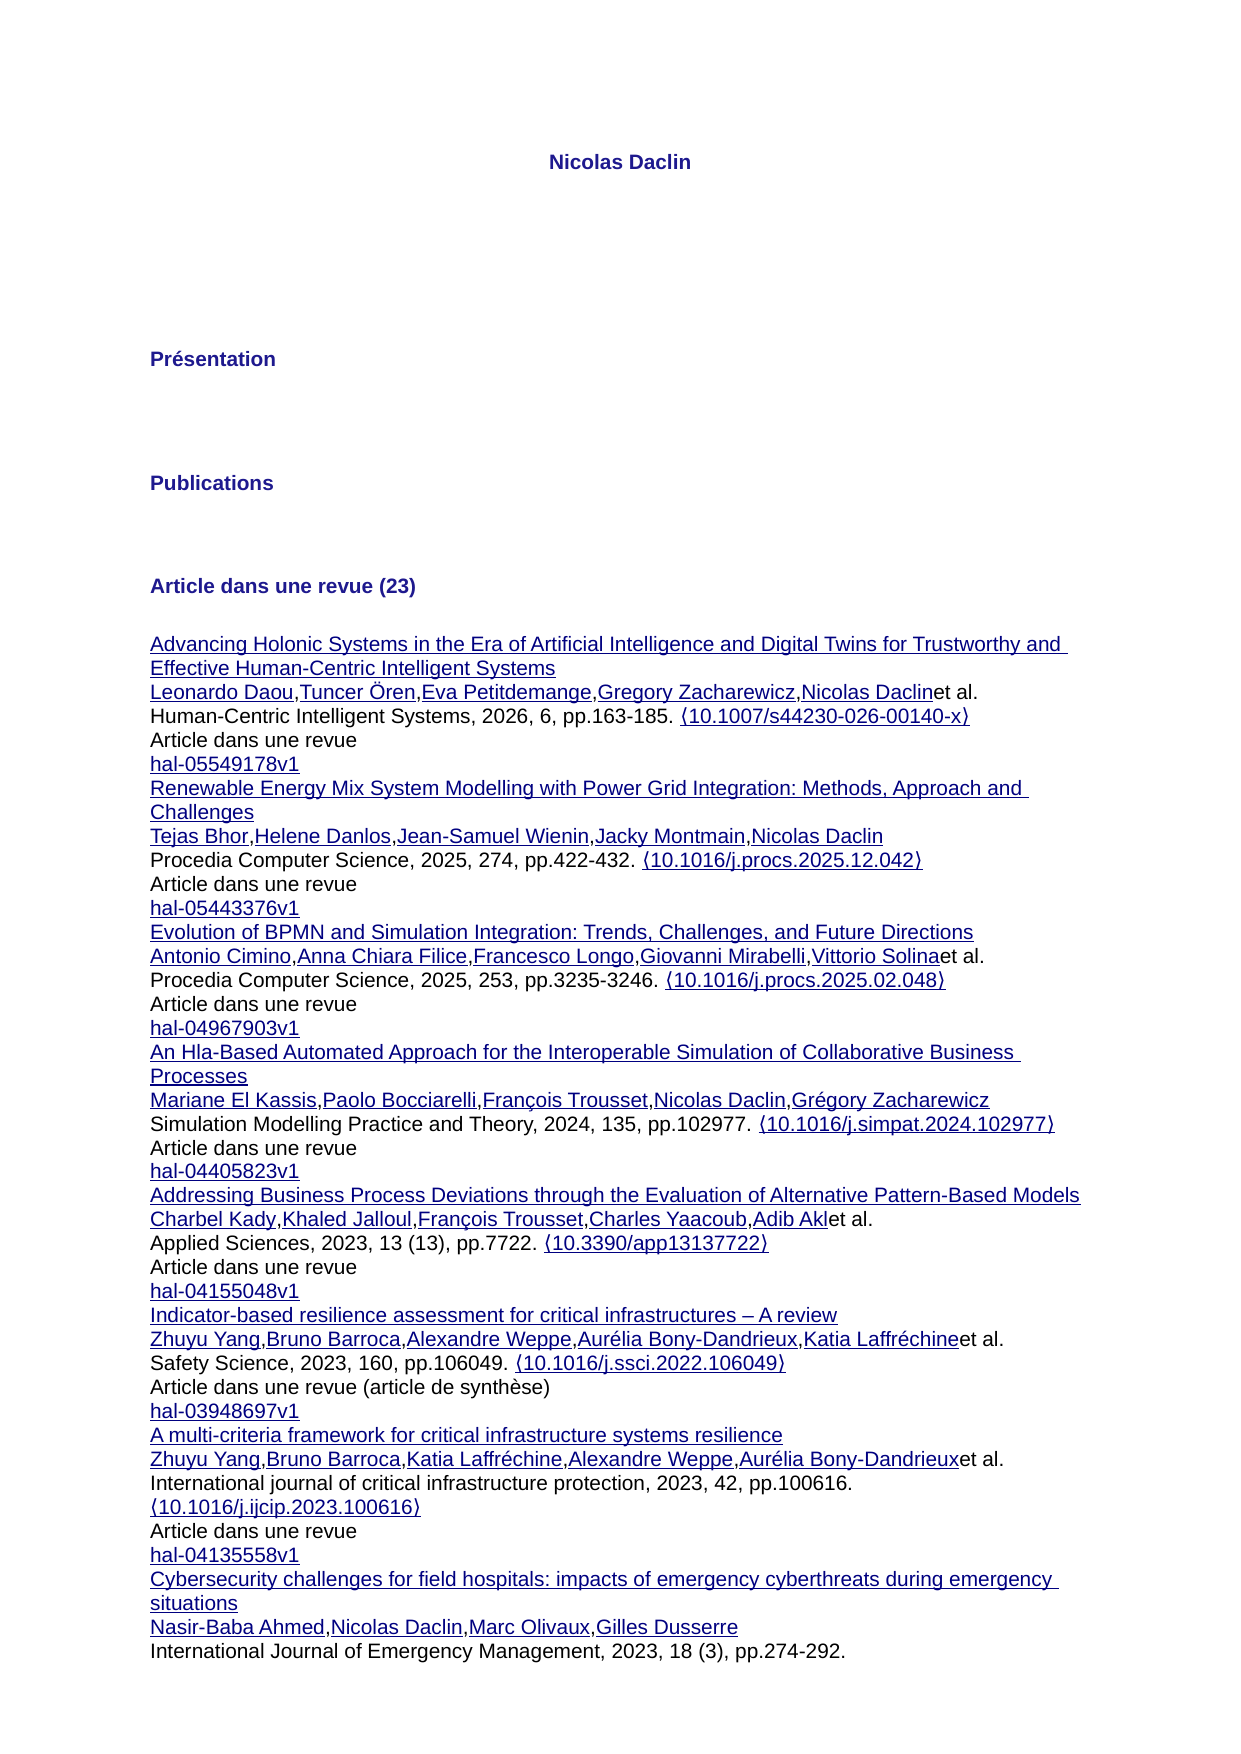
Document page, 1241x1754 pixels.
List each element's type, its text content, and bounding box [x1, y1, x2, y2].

subtitle Présentation [150, 347, 1090, 371]
subtitle Article dans une revue (23) [150, 574, 1090, 598]
table_cell Evolution of BPMN and Simulation Integration: Trends, Challenges, and Future Directions Antonio Cimino,Anna Chiara Filice,Francesco Longo,Giovanni Mirabelli,Vittorio Solinaet al. Procedia Computer Science, 2025, 253, pp.3235-3246. ⟨10.1016/j.procs.2025.02.048⟩ Article dans une revue hal-04967903v1 [150, 920, 1090, 1039]
table_cell Renewable Energy Mix System Modelling with Power Grid Integration: Methods, Approach and Challenges Tejas Bhor,Helene Danlos,Jean-Samuel Wienin,Jacky Montmain,Nicolas Daclin Procedia Computer Science, 2025, 274, pp.422-432. ⟨10.1016/j.procs.2025.12.042⟩ Article dans une revue hal-05443376v1 [150, 776, 1090, 920]
table_cell Indicator-based resilience assessment for critical infrastructures – A review Zhuyu Yang,Bruno Barroca,Alexandre Weppe,Aurélia Bony-Dandrieux,Katia Laffréchineet al. Safety Science, 2023, 160, pp.106049. ⟨10.1016/j.ssci.2022.106049⟩ Article dans une revue (article de synthèse) hal-03948697v1 [150, 1303, 1090, 1423]
subtitle Publications [150, 471, 1090, 495]
table_header Advancing Holonic Systems in the Era of Artificial Intelligence and Digital Twins for Trustworthy and Effective Human-Centric Intelligent Systems Leonardo Daou,Tuncer Ören,Eva Petitdemange,Gregory Zacharewicz,Nicolas Daclinet al. Human-Centric Intelligent Systems, 2026, 6, pp.163-185. ⟨10.1007/s44230-026-00140-x⟩ Article dans une revue hal-05549178v1 [150, 632, 1090, 776]
table_cell An Hla-Based Automated Approach for the Interoperable Simulation of Collaborative Business Processes Mariane El Kassis,Paolo Bocciarelli,François Trousset,Nicolas Daclin,Grégory Zacharewicz Simulation Modelling Practice and Theory, 2024, 135, pp.102977. ⟨10.1016/j.simpat.2024.102977⟩ Article dans une revue hal-04405823v1 [150, 1040, 1090, 1183]
table_cell A multi-criteria framework for critical infrastructure systems resilience Zhuyu Yang,Bruno Barroca,Katia Laffréchine,Alexandre Weppe,Aurélia Bony-Dandrieuxet al. International journal of critical infrastructure protection, 2023, 42, pp.100616. ⟨10.1016/j.ijcip.2023.100616⟩ Article dans une revue hal-04135558v1 [150, 1423, 1090, 1567]
table_cell Addressing Business Process Deviations through the Evaluation of Alternative Pattern-Based Models Charbel Kady,Khaled Jalloul,François Trousset,Charles Yaacoub,Adib Aklet al. Applied Sciences, 2023, 13 (13), pp.7722. ⟨10.3390/app13137722⟩ Article dans une revue hal-04155048v1 [150, 1183, 1090, 1303]
table_cell Cybersecurity challenges for field hospitals: impacts of emergency cyberthreats during emergency situations Nasir-Baba Ahmed,Nicolas Daclin,Marc Olivaux,Gilles Dusserre International Journal of Emergency Management, 2023, 18 (3), pp.274-292. [150, 1567, 1090, 1662]
subtitle Nicolas Daclin [150, 150, 1090, 174]
